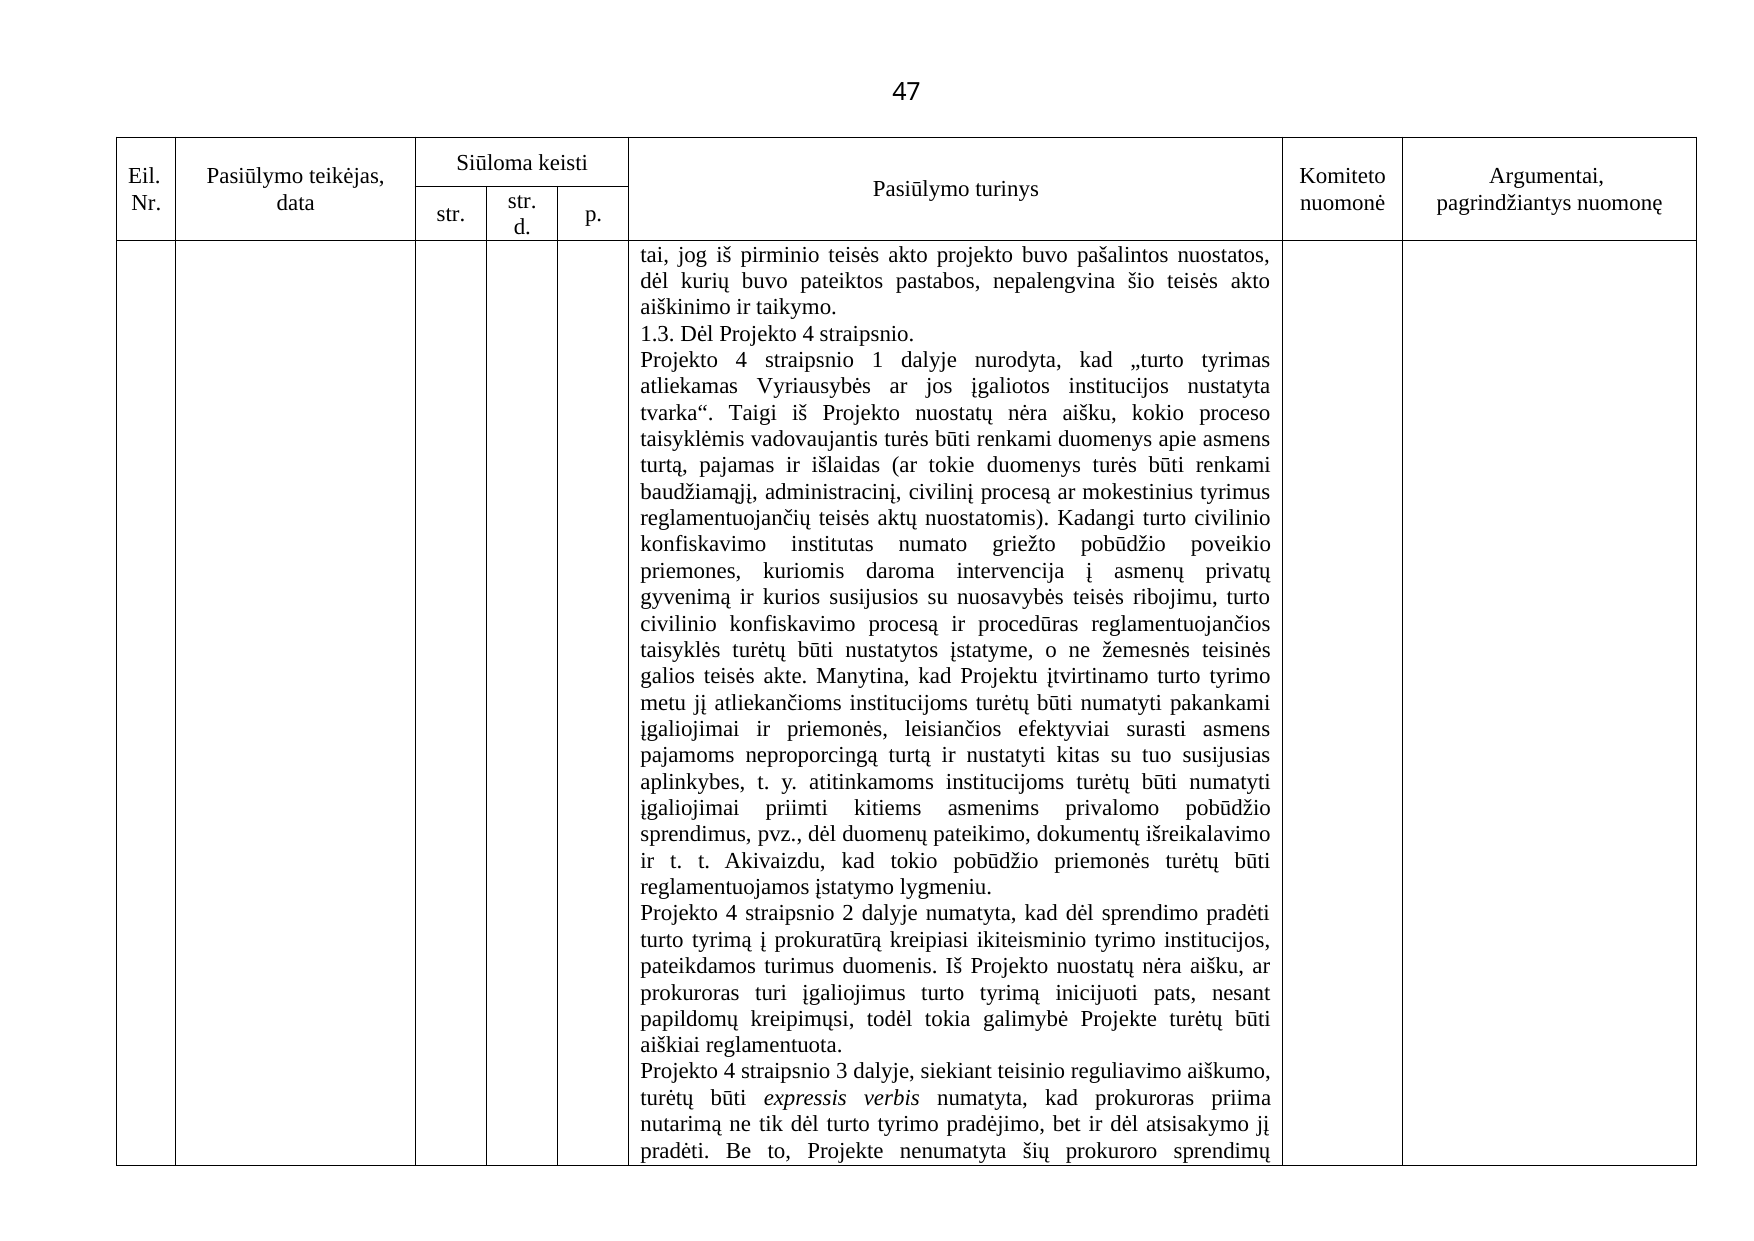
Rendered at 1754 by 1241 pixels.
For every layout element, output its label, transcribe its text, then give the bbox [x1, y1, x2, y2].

table_cell [1403, 241, 1696, 1165]
table_cell [416, 241, 486, 1165]
table_header Pasiūlymo turinys [629, 138, 1282, 239]
table_cell [176, 241, 415, 1165]
table_header Argumentai, pagrindžiantys nuomonę [1403, 138, 1696, 239]
table_cell str. d. [487, 187, 557, 239]
table_header Komiteto nuomonė [1283, 138, 1402, 239]
table_header Pasiūlymo teikėjas, data [176, 138, 415, 239]
table_cell tai, jog iš pirminio teisės akto projekto buvo pašalintos nuostatos, dėl kurių buvo pateiktos pastabos, nepalengvina šio teisės akto aiškinimo ir taikymo. 1.3. Dėl Projekto 4 straipsnio. Projekto 4 straipsnio 1 dalyje nurodyta, kad „turto tyrimas atliekamas Vyriausybės ar jos įgaliotos institucijos nustatyta tvarka“. Taigi iš Projekto nuostatų nėra aišku, kokio proceso taisyklėmis vadovaujantis turės būti renkami duomenys apie asmens turtą, pajamas ir išlaidas (ar tokie duomenys turės būti renkami baudžiamąjį, administracinį, civilinį procesą ar mokestinius tyrimus reglamentuojančių teisės aktų nuostatomis). Kadangi turto civilinio konfiskavimo institutas numato griežto pobūdžio poveikio priemones, kuriomis daroma intervencija į asmenų privatų gyvenimą ir kurios susijusios su nuosavybės teisės ribojimu, turto civilinio konfiskavimo procesą ir procedūras reglamentuojančios taisyklės turėtų būti nustatytos įstatyme, o ne žemesnės teisinės galios teisės akte. Manytina, kad Projektu įtvirtinamo turto tyrimo metu jį atliekančioms institucijoms turėtų būti numatyti pakankami įgaliojimai ir priemonės, leisiančios efektyviai surasti asmens pajamoms neproporcingą turtą ir nustatyti kitas su tuo susijusias aplinkybes, t. y. atitinkamoms institucijoms turėtų būti numatyti įgaliojimai priimti kitiems asmenims privalomo pobūdžio sprendimus, pvz., dėl duomenų pateikimo, dokumentų išreikalavimo ir t. t. Akivaizdu, kad tokio pobūdžio priemonės turėtų būti reglamentuojamos įstatymo lygmeniu. Projekto 4 straipsnio 2 dalyje numatyta, kad dėl sprendimo pradėti turto tyrimą į prokuratūrą kreipiasi ikiteisminio tyrimo institucijos, pateikdamos turimus duomenis. Iš Projekto nuostatų nėra aišku, ar prokuroras turi įgaliojimus turto tyrimą inicijuoti pats, nesant papildomų kreipimųsi, todėl tokia galimybė Projekte turėtų būti aiškiai reglamentuota. Projekto 4 straipsnio 3 dalyje, siekiant teisinio reguliavimo aiškumo, turėtų būti expressis verbis numatyta, kad prokuroras priima nutarimą ne tik dėl turto tyrimo pradėjimo, bet ir dėl atsisakymo jį pradėti. Be to, Projekte nenumatyta šių prokuroro sprendimų [629, 241, 1282, 1165]
table_cell str. [416, 187, 486, 239]
table_cell [558, 241, 628, 1165]
table_header Eil. Nr. [117, 138, 175, 239]
table_cell [1283, 241, 1402, 1165]
table_cell [487, 241, 557, 1165]
table_header Siūloma keisti [416, 138, 628, 186]
table_cell [117, 241, 175, 1165]
table_cell p. [558, 187, 628, 239]
